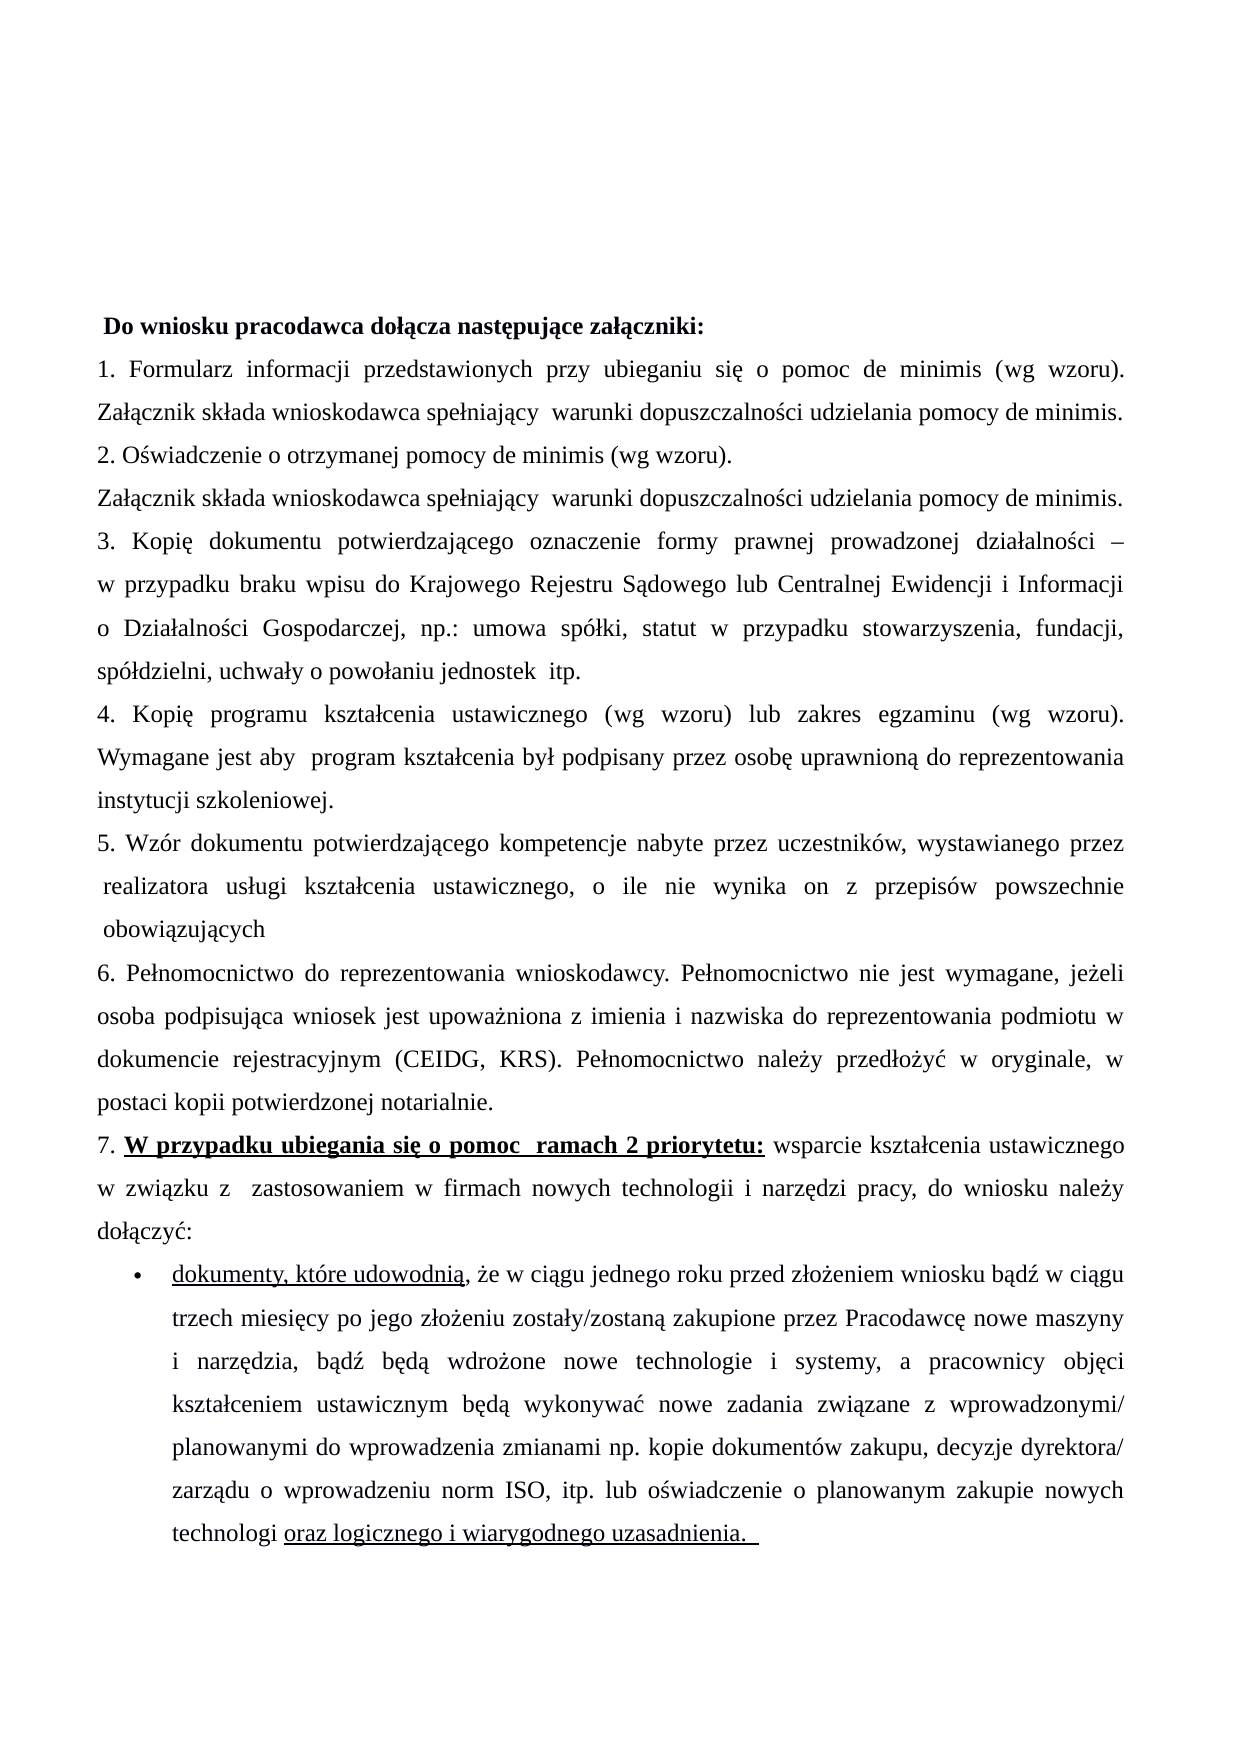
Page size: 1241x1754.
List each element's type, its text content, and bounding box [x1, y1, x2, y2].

text 5. Wzór dokumentu potwierdzającego kompetencje nabyte przez uczestników, wystawianego przez realizatora usługi kształcenia ustawicznego, o ile nie wynika on z przepisów powszechnie obowiązujących [97, 828, 1125, 943]
text 3. Kopię dokumentu potwierdzającego oznaczenie formy prawnej prowadzonej działalności – w przypadku braku wpisu do Krajowego Rejestru Sądowego lub Centralnej Ewidencji i Informacji o Działalności Gospodarczej, np.: umowa spółki, statut w przypadku stowarzyszenia, fundacji, spółdzielni, uchwały o powołaniu jednostek itp. [97, 526, 1125, 684]
list 7. W przypadku ubiegania się o pomoc ramach 2 priorytetu: wsparcie kształcenia ustawicznego w związku z zastosowaniem w firmach nowych technologii i narzędzi pracy, do wniosku należy dołączyć: [97, 1130, 1125, 1245]
list 6. Pełnomocnictwo do reprezentowania wnioskodawcy. Pełnomocnictwo nie jest wymagane, jeżeli osoba podpisująca wniosek jest upoważniona z imienia i nazwiska do reprezentowania podmiotu w dokumencie rejestracyjnym (CEIDG, KRS). Pełnomocnictwo należy przedłożyć w oryginale, w postaci kopii potwierdzonej notarialnie. [97, 958, 1125, 1116]
text 2. Oświadczenie o otrzymanej pomocy de minimis (wg wzoru). [97, 440, 1125, 469]
list 1. Formularz informacji przedstawionych przy ubieganiu się o pomoc de minimis (wg wzoru). Załącznik składa wnioskodawca spełniający warunki dopuszczalności udzielania pomocy de minimis. [97, 354, 1125, 426]
list Załącznik składa wnioskodawca spełniający warunki dopuszczalności udzielania pomocy de minimis. [97, 483, 1125, 512]
list dokumenty, które udowodnią, że w ciągu jednego roku przed złożeniem wniosku bądź w ciągu trzech miesięcy po jego złożeniu zostały/zostaną zakupione przez Pracodawcę nowe maszyny i narzędzia, bądź będą wdrożone nowe technologie i systemy, a pracownicy objęci kształceniem ustawicznym będą wykonywać nowe zadania związane z wprowadzonymi/ planowanymi do wprowadzenia zmianami np. kopie dokumentów zakupu, decyzje dyrektora/ zarządu o wprowadzeniu norm ISO, itp. lub oświadczenie o planowanym zakupie nowych technologi oraz logicznego i wiarygodnego uzasadnienia. [134, 1259, 1125, 1547]
text 4. Kopię programu kształcenia ustawicznego (wg wzoru) lub zakres egzaminu (wg wzoru). Wymagane jest aby program kształcenia był podpisany przez osobę uprawnioną do reprezentowania instytucji szkoleniowej. [97, 699, 1125, 814]
text Do wniosku pracodawca dołącza następujące załączniki: [97, 311, 1125, 339]
